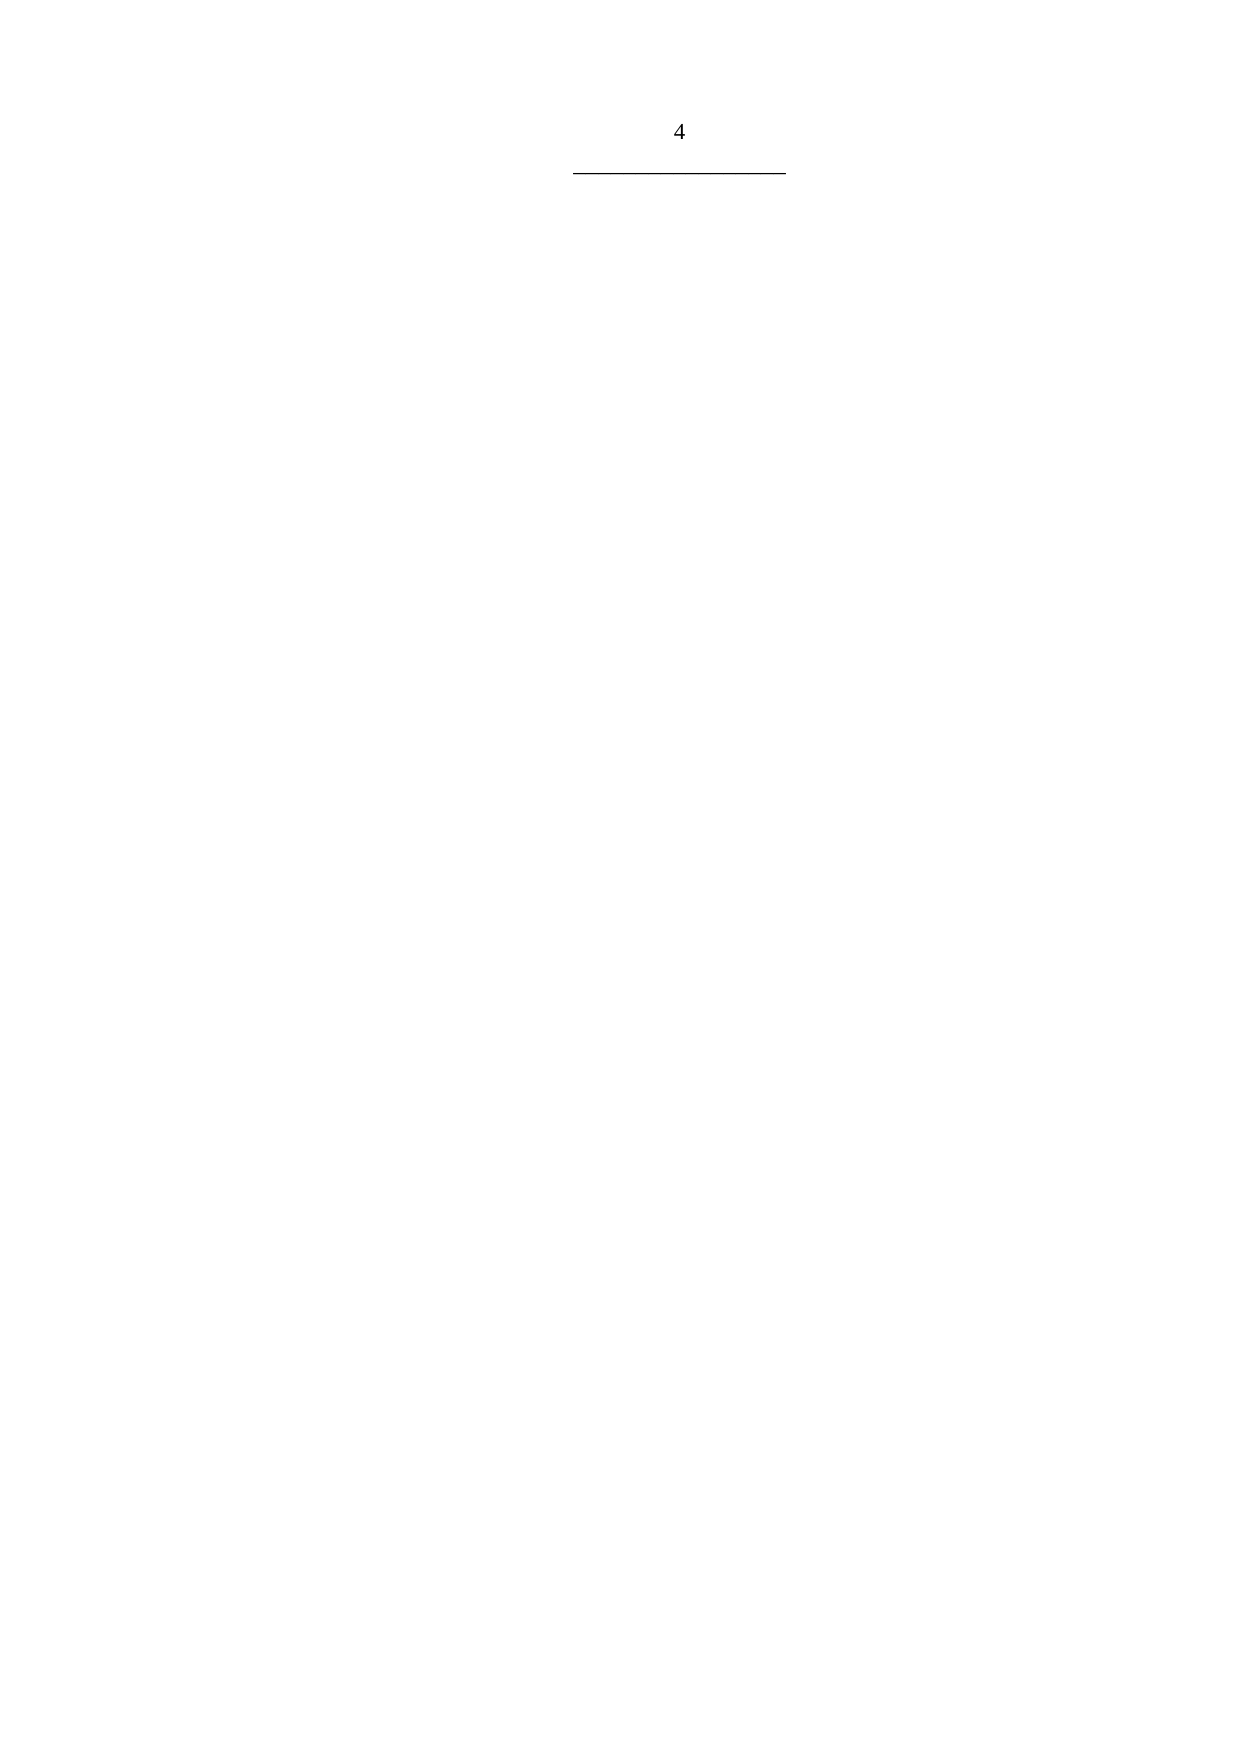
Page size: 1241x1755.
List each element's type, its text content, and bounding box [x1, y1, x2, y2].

text _________________ [177, 148, 1181, 176]
